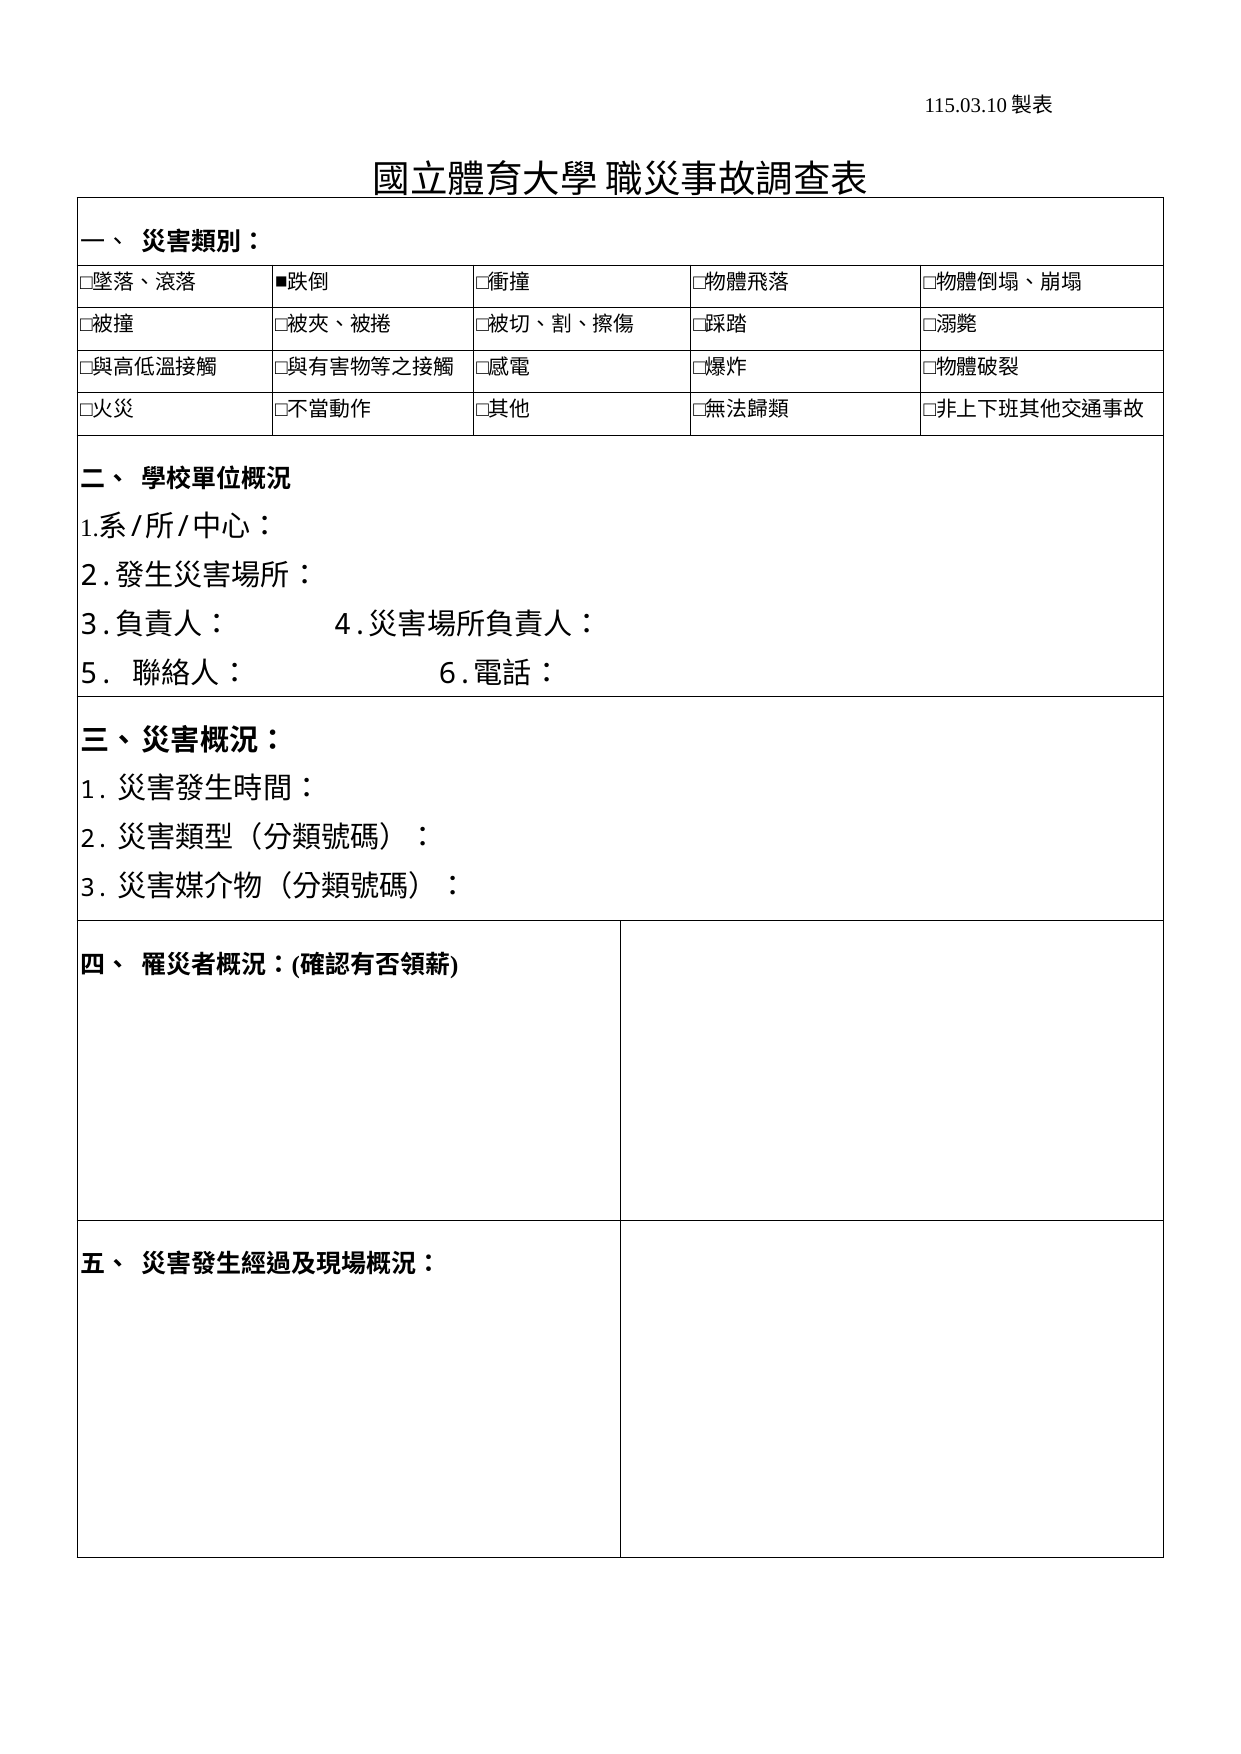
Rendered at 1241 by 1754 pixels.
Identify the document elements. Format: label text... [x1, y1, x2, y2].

table_cell □物體倒塌、崩塌 [921, 266, 1163, 307]
table_cell □衝撞 [474, 266, 690, 307]
table_cell 罹災者概況：(確認有否領薪) [78, 921, 620, 1220]
table_cell □墜落、滾落 [78, 266, 272, 307]
table_cell □溺斃 [921, 308, 1163, 349]
table_header 災害類別： [78, 198, 1163, 264]
text 國立體育大學 職災事故調查表 [187, 135, 1053, 197]
table_cell □火災 [78, 393, 272, 434]
table_cell □不當動作 [273, 393, 473, 434]
table_cell □與有害物等之接觸 [273, 351, 473, 392]
table_cell □被夾、被捲 [273, 308, 473, 349]
table_cell 學校單位概況 1.系/所/中心： 2.發生災害場所： 3.負責人： 4.災害場所負責人： 5. 聯絡人： 6.電話： [78, 436, 1163, 696]
table_cell □爆炸 [691, 351, 920, 392]
table_cell 圖片 [621, 1221, 1163, 1556]
table_cell □物體破裂 [921, 351, 1163, 392]
table_cell □物體飛落 [691, 266, 920, 307]
table_cell 災害發生經過及現場概況： [78, 1221, 620, 1556]
table_cell 圖片 [621, 921, 1163, 1220]
table_cell □其他 [474, 393, 690, 434]
table_cell 災害概況： 災害發生時間： 災害類型（分類號碼）： 災害媒介物（分類號碼）： [78, 697, 1163, 920]
table_cell □踩踏 [691, 308, 920, 349]
table_cell □非上下班其他交通事故 [921, 393, 1163, 434]
table_cell □與高低溫接觸 [78, 351, 272, 392]
table_cell ■跌倒 [273, 266, 473, 307]
table_cell □無法歸類 [691, 393, 920, 434]
table_cell □感電 [474, 351, 690, 392]
table_cell □被切、割、擦傷 [474, 308, 690, 349]
table_cell □被撞 [78, 308, 272, 349]
